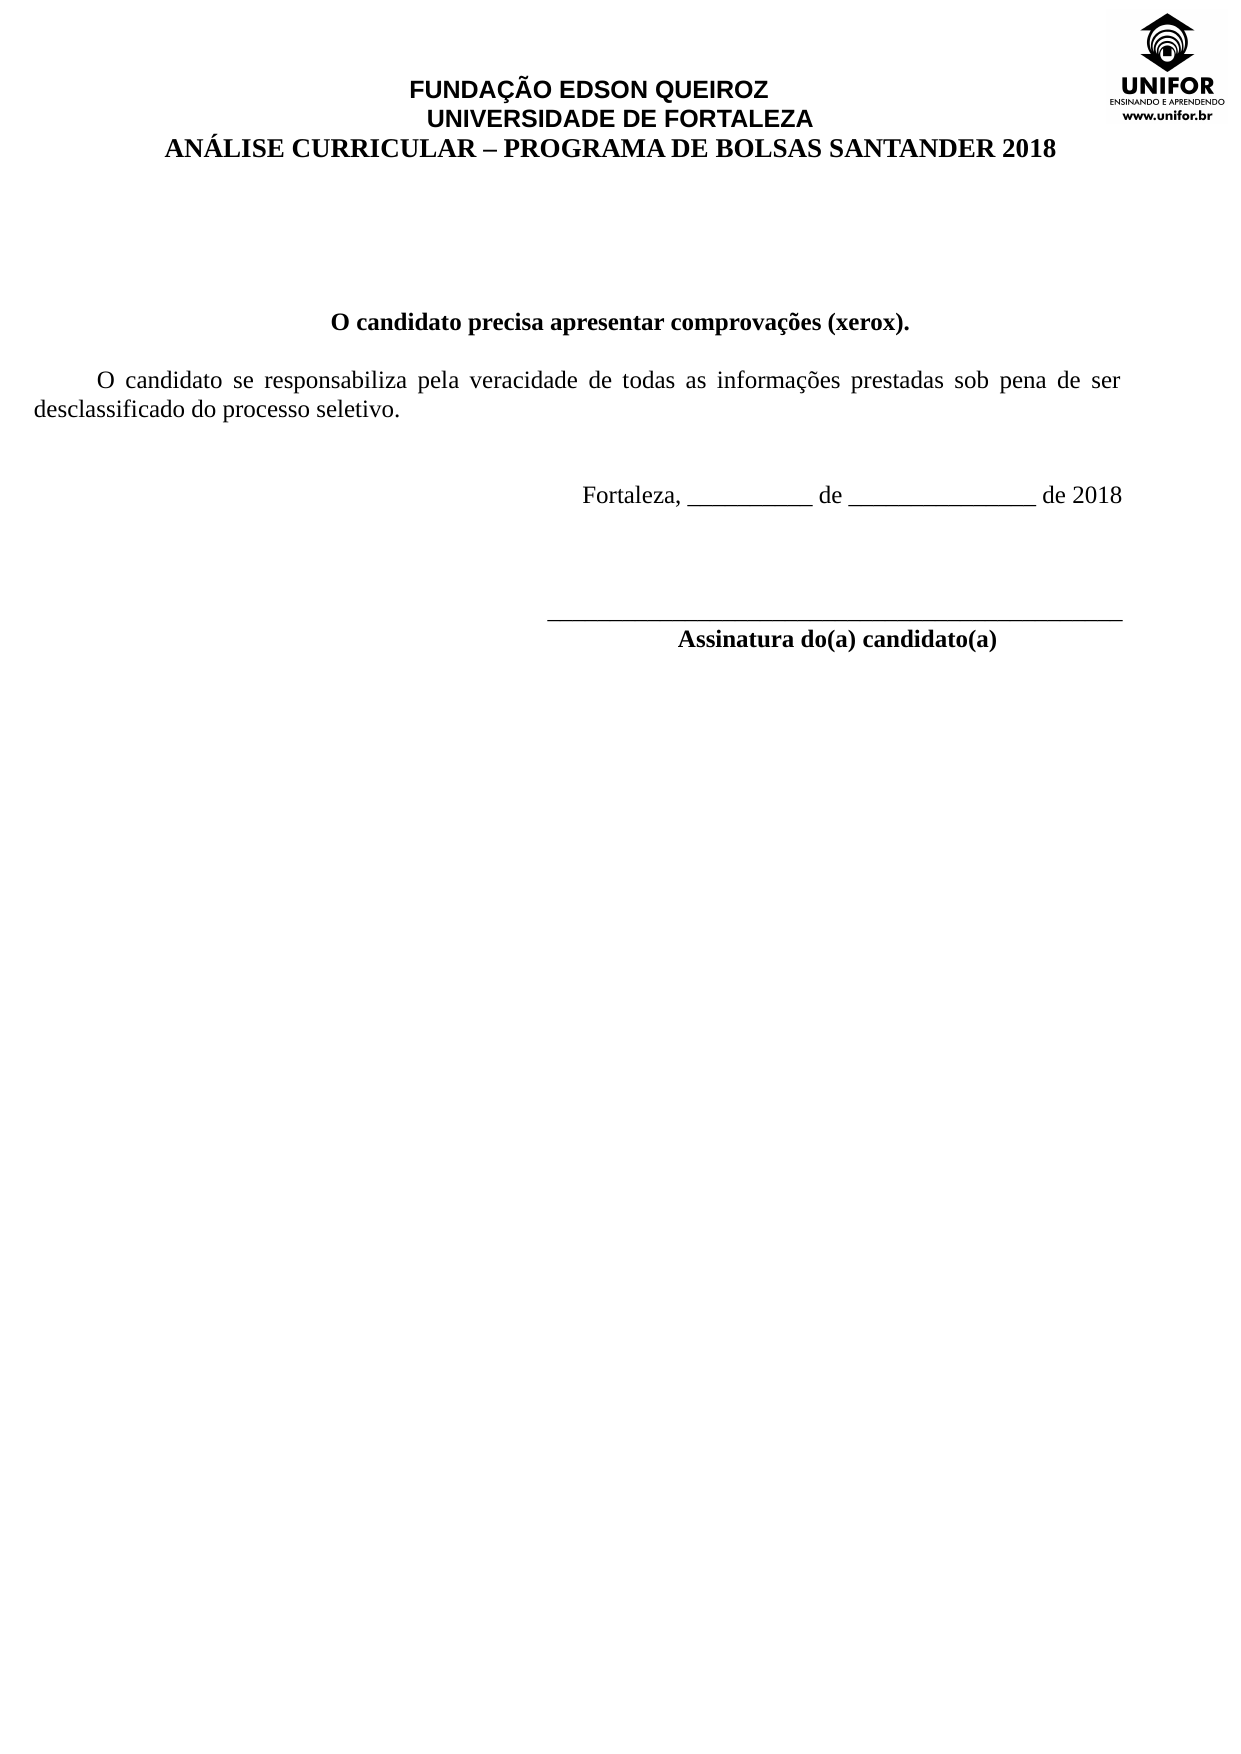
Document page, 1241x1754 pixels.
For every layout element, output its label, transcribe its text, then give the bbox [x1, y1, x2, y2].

text O candidato precisa apresentar comprovações (xerox). [118, 307, 1122, 336]
text Fortaleza, __________ de _______________ de 2018 [0, 480, 1122, 509]
text ______________________________________________ [0, 595, 1122, 624]
text O candidato se responsabiliza pela veracidade de todas as informações prestadas sob pena de ser desclassificado do processo seletivo. [0, 365, 1122, 422]
text Assinatura do(a) candidato(a) [0, 624, 1122, 652]
